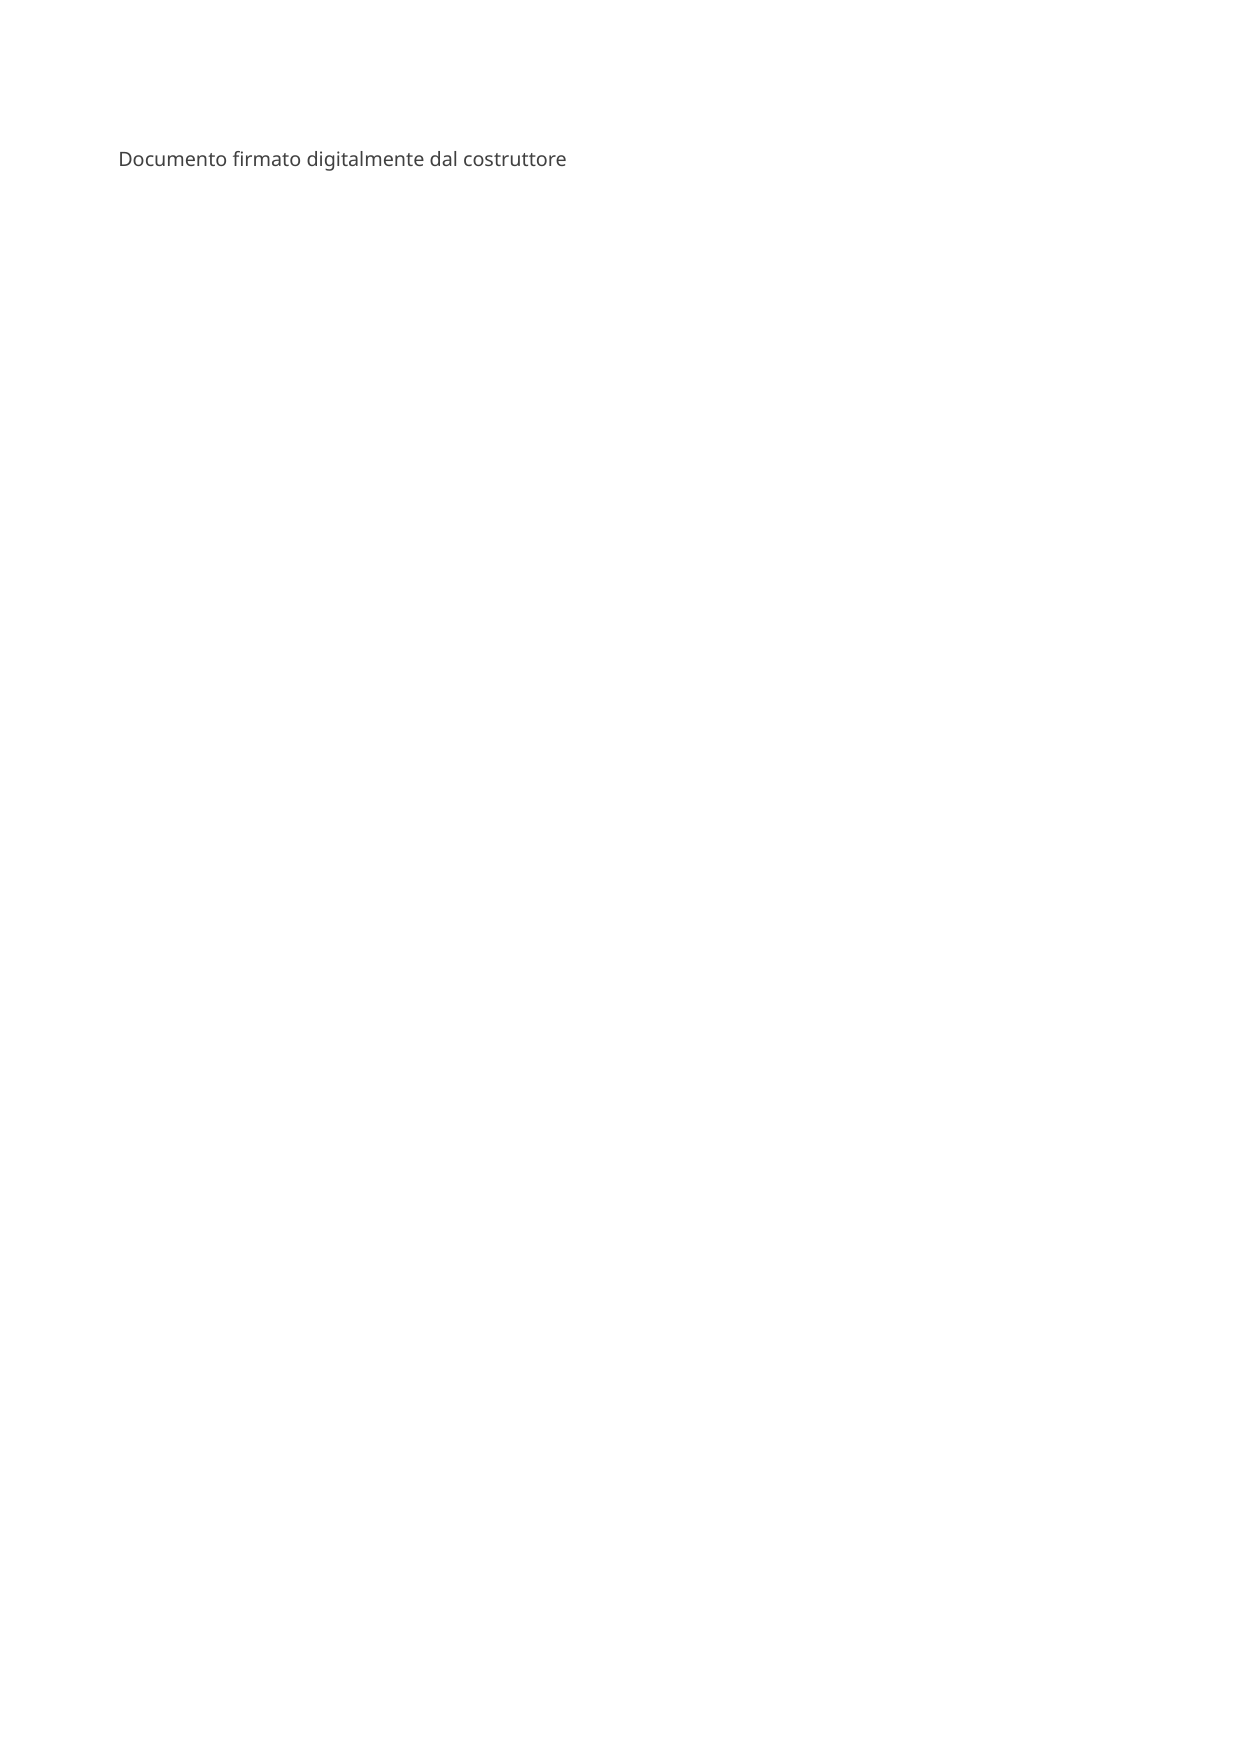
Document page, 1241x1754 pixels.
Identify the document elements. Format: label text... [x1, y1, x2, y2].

text Documento firmato digitalmente dal costruttore [118, 145, 1122, 172]
